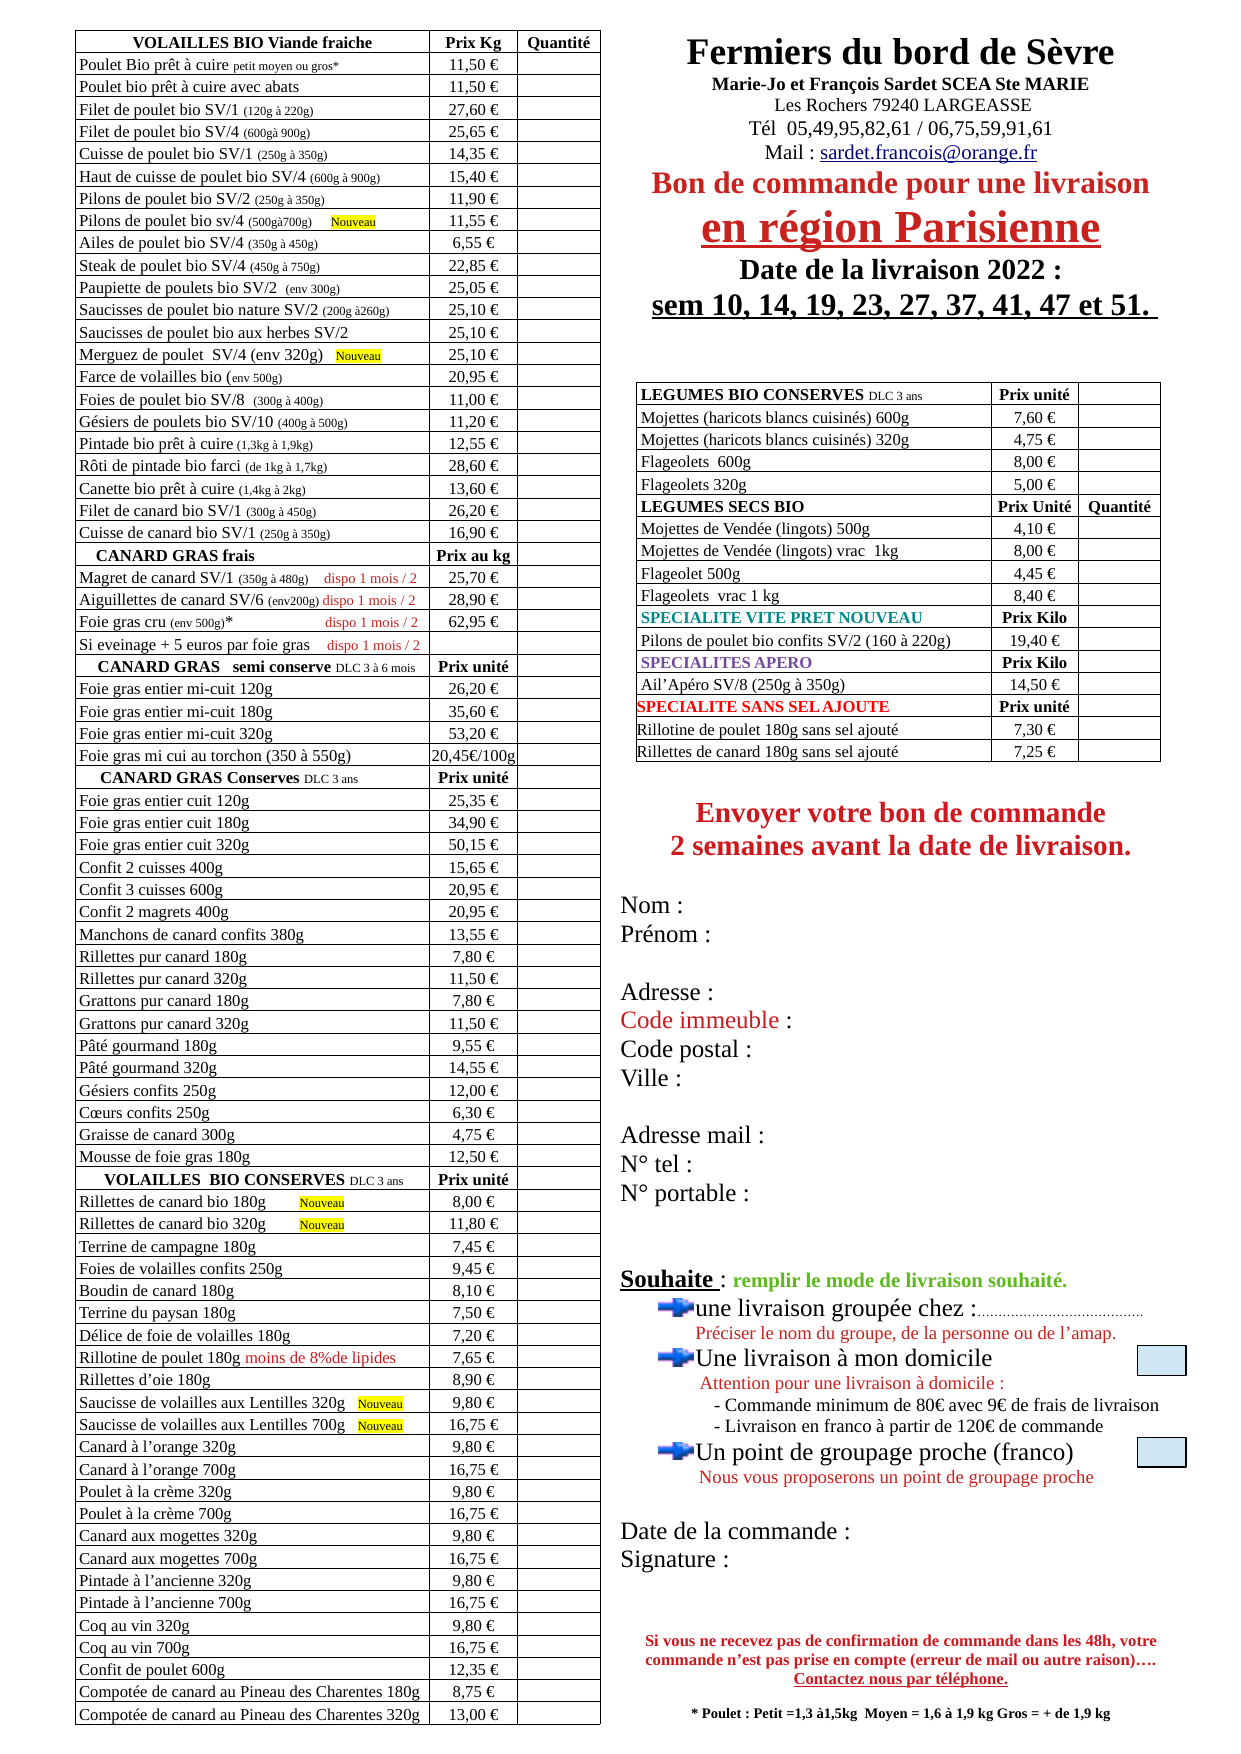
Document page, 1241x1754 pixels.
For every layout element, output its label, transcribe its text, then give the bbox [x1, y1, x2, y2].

table_cell Flageolets vrac 1 kg [637, 584, 991, 605]
table_cell 9,80 € [430, 1435, 517, 1456]
table_cell 26,20 € [430, 677, 517, 698]
table_cell CANARD GRAS frais [76, 543, 429, 564]
table_cell Coq au vin 700g [76, 1636, 429, 1657]
table_cell 11,90 € [430, 187, 517, 208]
table_cell Foie gras entier mi-cuit 180g [76, 699, 429, 721]
text Bon de commande pour une livraison [620, 164, 1181, 200]
table_cell [518, 209, 600, 230]
table_cell 16,75 € [430, 1413, 517, 1434]
table_cell Cuisse de canard bio SV/1 (250g à 350g) [76, 521, 429, 542]
table_cell Foie gras entier mi-cuit 320g [76, 722, 429, 743]
table_cell Canette bio prêt à cuire (1,4kg à 2kg) [76, 476, 429, 498]
text sem 10, 14, 19, 23, 27, 37, 41, 47 et 51. [620, 286, 1181, 322]
table_cell 19,40 € [992, 628, 1078, 649]
table_header [1079, 383, 1160, 404]
table_cell 4,75 € [430, 1123, 517, 1144]
table_cell Confit 2 magrets 400g [76, 900, 429, 921]
table_cell Ail’Apéro SV/8 (250g à 350g) [637, 673, 991, 694]
table_cell SPECIALITE VITE PRET NOUVEAU [637, 606, 991, 627]
text Nom : [620, 891, 1181, 919]
table_cell [518, 1234, 600, 1256]
table_cell [518, 1390, 600, 1412]
table_cell [518, 989, 600, 1010]
table_cell SPECIALITES APERO [637, 651, 991, 672]
table_cell [1079, 517, 1160, 538]
table_cell Terrine de campagne 180g [76, 1234, 429, 1256]
table_cell Grattons pur canard 180g [76, 989, 429, 1010]
table_cell [518, 97, 600, 119]
text en région Parisienne [620, 200, 1181, 252]
table_cell Prix Kilo [992, 651, 1078, 672]
text Code postal : [620, 1034, 1181, 1063]
table_cell [518, 320, 600, 342]
table_cell Coq au vin 320g [76, 1613, 429, 1634]
table_cell Rillettes de canard bio 180g Nouveau [76, 1190, 429, 1211]
table_cell 25,65 € [430, 120, 517, 141]
table_cell Graisse de canard 300g [76, 1123, 429, 1144]
table_cell Cœurs confits 250g [76, 1101, 429, 1122]
table_cell [518, 142, 600, 163]
table_cell 7,60 € [992, 405, 1078, 427]
table_cell Poulet Bio prêt à cuire petit moyen ou gros* [76, 53, 429, 74]
table_cell Rillettes de canard bio 320g Nouveau [76, 1212, 429, 1233]
table_cell [518, 811, 600, 832]
table_cell Saucisse de volailles aux Lentilles 700g Nouveau [76, 1413, 429, 1434]
text N° tel : [620, 1149, 1181, 1178]
table_cell 34,90 € [430, 811, 517, 832]
table_cell [518, 588, 600, 609]
table_cell [518, 1435, 600, 1456]
table_cell [518, 900, 600, 921]
table_cell [518, 164, 600, 186]
table_cell Pilons de poulet bio sv/4 (500gà700g) Nouveau [76, 209, 429, 230]
table_cell [1079, 628, 1160, 649]
table_cell Canard aux mogettes 700g [76, 1546, 429, 1568]
table_cell [518, 1702, 600, 1724]
table_cell 13,00 € [430, 1702, 517, 1724]
table_cell [518, 1636, 600, 1657]
table_cell [518, 231, 600, 252]
table_cell 27,60 € [430, 97, 517, 119]
table_cell [518, 476, 600, 498]
table_cell 11,50 € [430, 75, 517, 96]
table_cell 8,00 € [992, 539, 1078, 560]
table_cell [518, 432, 600, 453]
table_cell [1079, 584, 1160, 605]
table_cell Filet de poulet bio SV/4 (600gà 900g) [76, 120, 429, 141]
picture [658, 1348, 694, 1367]
table_cell Rillettes d’oie 180g [76, 1368, 429, 1389]
table_cell Délice de foie de volailles 180g [76, 1324, 429, 1345]
table_cell Cuisse de poulet bio SV/1 (250g à 350g) [76, 142, 429, 163]
text Prénom : [620, 919, 1181, 948]
table_cell 5,00 € [992, 472, 1078, 493]
table_cell [518, 187, 600, 208]
table_cell [518, 1101, 600, 1122]
table_cell [518, 1502, 600, 1523]
table_cell 25,10 € [430, 298, 517, 319]
table_cell Paupiette de poulets bio SV/2 (env 300g) [76, 276, 429, 297]
table_cell Confit de poulet 600g [76, 1658, 429, 1679]
table_cell [518, 521, 600, 542]
table_cell [518, 1167, 600, 1189]
table_cell LEGUMES SECS BIO [637, 495, 991, 516]
table_cell Poulet à la crème 700g [76, 1502, 429, 1523]
text Envoyer votre bon de commande [620, 795, 1181, 828]
text Si vous ne recevez pas de confirmation de commande dans les 48h, votre commande n’est pas prise en compte (erreur de mail ou autre raison)…. Contactez nous par téléphone. [620, 1631, 1181, 1688]
table_cell [518, 789, 600, 810]
table_cell Confit 2 cuisses 400g [76, 855, 429, 877]
table_cell [518, 566, 600, 587]
table_cell [518, 1591, 600, 1612]
table_cell 8,10 € [430, 1279, 517, 1300]
table_cell 11,00 € [430, 387, 517, 408]
table_cell [518, 1279, 600, 1300]
table_cell [518, 878, 600, 899]
table_cell 20,95 € [430, 878, 517, 899]
table_cell Prix unité [430, 766, 517, 787]
table_cell Pilons de poulet bio SV/2 (250g à 350g) [76, 187, 429, 208]
text - Commande minimum de 80€ avec 9€ de frais de livraison [620, 1394, 1181, 1415]
table_cell [518, 1123, 600, 1144]
table_cell Mojettes de Vendée (lingots) vrac 1kg [637, 539, 991, 560]
table_cell 7,80 € [430, 989, 517, 1010]
table_cell Ailes de poulet bio SV/4 (350g à 450g) [76, 231, 429, 252]
table_cell Gésiers confits 250g [76, 1078, 429, 1099]
text Préciser le nom du groupe, de la personne ou de l’amap. [620, 1322, 1181, 1343]
table_cell [518, 454, 600, 475]
table_cell Merguez de poulet SV/4 (env 320g) Nouveau [76, 343, 429, 364]
table_cell Magret de canard SV/1 (350g à 480g) dispo 1 mois / 2 [76, 566, 429, 587]
table_cell [1079, 740, 1160, 761]
table_cell [518, 833, 600, 854]
table_cell 7,20 € [430, 1324, 517, 1345]
table_cell Steak de poulet bio SV/4 (450g à 750g) [76, 254, 429, 275]
table_cell [518, 410, 600, 431]
table_cell Prix au kg [430, 543, 517, 564]
table_cell [518, 744, 600, 765]
table_cell 16,90 € [430, 521, 517, 542]
table_cell 12,50 € [430, 1145, 517, 1166]
table_cell [518, 766, 600, 787]
table_cell 25,10 € [430, 320, 517, 342]
table_cell Mojettes de Vendée (lingots) 500g [637, 517, 991, 538]
table_cell [518, 1034, 600, 1055]
table_cell 9,80 € [430, 1613, 517, 1634]
table_cell 8,75 € [430, 1680, 517, 1701]
table_cell 25,10 € [430, 343, 517, 364]
table_cell Compotée de canard au Pineau des Charentes 180g [76, 1680, 429, 1701]
table_cell 9,55 € [430, 1034, 517, 1055]
table_cell VOLAILLES BIO CONSERVES DLC 3 ans [76, 1167, 429, 1189]
table_cell [518, 655, 600, 676]
text Mail : sardet.francois@orange.fr [620, 140, 1181, 164]
table_cell 11,50 € [430, 1011, 517, 1033]
table_cell [518, 1457, 600, 1478]
table_cell [1079, 472, 1160, 493]
text * Poulet : Petit =1,3 à1,5kg Moyen = 1,6 à 1,9 kg Gros = + de 1,9 kg [620, 1705, 1181, 1722]
table_cell [518, 343, 600, 364]
table_cell [518, 53, 600, 74]
table_cell [518, 1480, 600, 1501]
table_cell Mousse de foie gras 180g [76, 1145, 429, 1166]
table_cell [1079, 673, 1160, 694]
picture [658, 1298, 694, 1317]
table_header Quantité [518, 31, 600, 52]
table_cell Si eveinage + 5 euros par foie gras dispo 1 mois / 2 [76, 632, 429, 654]
table_cell 53,20 € [430, 722, 517, 743]
table_cell Prix unité [992, 695, 1078, 716]
table_cell Pintade à l’ancienne 700g [76, 1591, 429, 1612]
table_cell [1079, 539, 1160, 560]
table_cell Flageolets 320g [637, 472, 991, 493]
table_cell 25,05 € [430, 276, 517, 297]
table_cell Pâté gourmand 320g [76, 1056, 429, 1077]
table_cell Saucisse de volailles aux Lentilles 320g Nouveau [76, 1390, 429, 1412]
table_cell Prix Kilo [992, 606, 1078, 627]
table_cell 7,65 € [430, 1346, 517, 1367]
table_cell 11,55 € [430, 209, 517, 230]
table_cell Rôti de pintade bio farci (de 1kg à 1,7kg) [76, 454, 429, 475]
text Nous vous proposerons un point de groupage proche [620, 1466, 1181, 1487]
table_cell 35,60 € [430, 699, 517, 721]
table_cell [1079, 717, 1160, 739]
table_cell Gésiers de poulets bio SV/10 (400g à 500g) [76, 410, 429, 431]
text - Livraison en franco à partir de 120€ de commande [620, 1415, 1181, 1437]
table_cell [518, 543, 600, 564]
table_cell [518, 967, 600, 988]
text Signature : [620, 1544, 1181, 1573]
table_cell [518, 499, 600, 520]
table_cell 20,95 € [430, 365, 517, 386]
table_cell [518, 632, 600, 654]
table_cell [518, 1613, 600, 1634]
table_cell Canard à l’orange 320g [76, 1435, 429, 1456]
table_cell Rillettes pur canard 320g [76, 967, 429, 988]
table_cell [518, 699, 600, 721]
table_cell [518, 1212, 600, 1233]
table_cell [518, 365, 600, 386]
table_cell 14,55 € [430, 1056, 517, 1077]
table_cell [430, 632, 517, 654]
table_cell 8,40 € [992, 584, 1078, 605]
table_cell Prix unité [430, 655, 517, 676]
text 2 semaines avant la date de livraison. [620, 828, 1181, 862]
table_cell [518, 1056, 600, 1077]
table_cell Grattons pur canard 320g [76, 1011, 429, 1033]
table_cell [518, 1658, 600, 1679]
table_cell [1079, 695, 1160, 716]
table_cell Quantité [1079, 495, 1160, 516]
table_header Prix Kg [430, 31, 517, 52]
table_cell 50,15 € [430, 833, 517, 854]
table_cell Poulet à la crème 320g [76, 1480, 429, 1501]
table_cell Filet de canard bio SV/1 (300g à 450g) [76, 499, 429, 520]
table_cell Rillotine de poulet 180g moins de 8%de lipides [76, 1346, 429, 1367]
list Une livraison à mon domicile [658, 1343, 1181, 1372]
table_cell [518, 677, 600, 698]
table_cell [518, 1190, 600, 1211]
table_cell [1079, 606, 1160, 627]
table_cell 7,50 € [430, 1301, 517, 1322]
table_cell [518, 1569, 600, 1590]
table_cell 28,90 € [430, 588, 517, 609]
table_cell 9,80 € [430, 1480, 517, 1501]
table_cell Saucisses de poulet bio nature SV/2 (200g à260g) [76, 298, 429, 319]
table_cell Compotée de canard au Pineau des Charentes 320g [76, 1702, 429, 1724]
table_cell 13,60 € [430, 476, 517, 498]
table_cell [518, 276, 600, 297]
table_cell Foie gras entier cuit 120g [76, 789, 429, 810]
table_cell 16,75 € [430, 1546, 517, 1568]
table_cell 12,35 € [430, 1658, 517, 1679]
table_cell Terrine du paysan 180g [76, 1301, 429, 1322]
table_cell Confit 3 cuisses 600g [76, 878, 429, 899]
table_cell 4,45 € [992, 561, 1078, 583]
table_cell [1079, 428, 1160, 449]
table_cell 8,00 € [430, 1190, 517, 1211]
table_cell Foies de poulet bio SV/8 (300g à 400g) [76, 387, 429, 408]
table_cell [518, 387, 600, 408]
table_cell [518, 722, 600, 743]
table_cell 16,75 € [430, 1636, 517, 1657]
table_cell Prix Unité [992, 495, 1078, 516]
table_cell [518, 75, 600, 96]
table_cell 15,65 € [430, 855, 517, 877]
table_cell 12,00 € [430, 1078, 517, 1099]
list Un point de groupage proche (franco) [658, 1437, 1137, 1466]
table_cell 16,75 € [430, 1457, 517, 1478]
table_cell 22,85 € [430, 254, 517, 275]
table_cell 6,30 € [430, 1101, 517, 1122]
table_cell 25,70 € [430, 566, 517, 587]
table_cell [1079, 561, 1160, 583]
table_cell 7,25 € [992, 740, 1078, 761]
text Tél 05,49,95,82,61 / 06,75,59,91,61 [620, 116, 1181, 140]
text Date de la livraison 2022 : [620, 252, 1181, 286]
table_cell [518, 1680, 600, 1701]
table_cell Canard aux mogettes 320g [76, 1524, 429, 1545]
table_cell 16,75 € [430, 1591, 517, 1612]
table_cell 14,35 € [430, 142, 517, 163]
text Adresse mail : [620, 1121, 1181, 1149]
table_cell 20,45€/100g [430, 744, 517, 765]
table_cell Flageolets 600g [637, 450, 991, 471]
text Adresse : [620, 977, 1181, 1006]
table_cell 4,75 € [992, 428, 1078, 449]
table_cell 4,10 € [992, 517, 1078, 538]
table_cell 7,80 € [430, 945, 517, 966]
table_cell Foie gras mi cui au torchon (350 à 550g) [76, 744, 429, 765]
table_cell Mojettes (haricots blancs cuisinés) 600g [637, 405, 991, 427]
table_cell [518, 120, 600, 141]
table_cell 14,50 € [992, 673, 1078, 694]
table_cell 9,80 € [430, 1390, 517, 1412]
table_cell Rillettes de canard 180g sans sel ajouté [637, 740, 991, 761]
table_cell [518, 610, 600, 631]
table_cell Foie gras entier cuit 320g [76, 833, 429, 854]
text Souhaite : remplir le mode de livraison souhaité. [620, 1264, 1181, 1293]
table_cell 12,55 € [430, 432, 517, 453]
table_cell [1079, 450, 1160, 471]
table_cell Flageolet 500g [637, 561, 991, 583]
list une livraison groupée chez :…………………………………. [658, 1293, 1181, 1322]
table_cell 11,80 € [430, 1212, 517, 1233]
table_cell 16,75 € [430, 1502, 517, 1523]
table_header Prix unité [992, 383, 1078, 404]
table_header LEGUMES BIO CONSERVES DLC 3 ans [637, 383, 991, 404]
table_cell Boudin de canard 180g [76, 1279, 429, 1300]
table_cell Aiguillettes de canard SV/6 (env200g) dispo 1 mois / 2 [76, 588, 429, 609]
table_cell Rillettes pur canard 180g [76, 945, 429, 966]
table_cell [518, 1011, 600, 1033]
table_cell 9,80 € [430, 1524, 517, 1545]
table_cell Foie gras cru (env 500g)* dispo 1 mois / 2 [76, 610, 429, 631]
table_cell [518, 945, 600, 966]
table_cell [518, 1413, 600, 1434]
table_cell Foie gras entier cuit 180g [76, 811, 429, 832]
table_cell [518, 1324, 600, 1345]
table_cell [518, 922, 600, 943]
table_cell Rillotine de poulet 180g sans sel ajouté [637, 717, 991, 739]
text Marie-Jo et François Sardet SCEA Ste MARIE [620, 73, 1181, 94]
table_cell [518, 1301, 600, 1322]
table_cell Farce de volailles bio (env 500g) [76, 365, 429, 386]
table_cell Pilons de poulet bio confits SV/2 (160 à 220g) [637, 628, 991, 649]
table_cell [518, 1546, 600, 1568]
table_cell 7,30 € [992, 717, 1078, 739]
table_cell Foies de volailles confits 250g [76, 1257, 429, 1278]
table_cell Pâté gourmand 180g [76, 1034, 429, 1055]
table_cell 13,55 € [430, 922, 517, 943]
table_cell Foie gras entier mi-cuit 120g [76, 677, 429, 698]
text Les Rochers 79240 LARGEASSE [620, 94, 1181, 116]
table_cell Manchons de canard confits 380g [76, 922, 429, 943]
table_cell [1079, 405, 1160, 427]
text Ville : [620, 1063, 1181, 1092]
table_cell CANARD GRAS semi conserve DLC 3 à 6 mois [76, 655, 429, 676]
table_header VOLAILLES BIO Viande fraiche [76, 31, 429, 52]
table_cell 11,50 € [430, 967, 517, 988]
table_cell 9,45 € [430, 1257, 517, 1278]
table_cell [518, 1346, 600, 1367]
table_cell 7,45 € [430, 1234, 517, 1256]
table_cell 62,95 € [430, 610, 517, 631]
table_cell [518, 254, 600, 275]
table_cell [518, 1145, 600, 1166]
table_cell 11,50 € [430, 53, 517, 74]
table_cell 9,80 € [430, 1569, 517, 1590]
table_cell Saucisses de poulet bio aux herbes SV/2 [76, 320, 429, 342]
table_cell Poulet bio prêt à cuire avec abats [76, 75, 429, 96]
table_cell Filet de poulet bio SV/1 (120g à 220g) [76, 97, 429, 119]
table_cell SPECIALITE SANS SEL AJOUTE [637, 695, 991, 716]
table_cell Haut de cuisse de poulet bio SV/4 (600g à 900g) [76, 164, 429, 186]
picture [658, 1442, 694, 1460]
table_cell [518, 1524, 600, 1545]
table_cell 26,20 € [430, 499, 517, 520]
table_cell 15,40 € [430, 164, 517, 186]
table_cell 25,35 € [430, 789, 517, 810]
table_cell Pintade bio prêt à cuire (1,3kg à 1,9kg) [76, 432, 429, 453]
table_cell 28,60 € [430, 454, 517, 475]
table_cell [518, 1257, 600, 1278]
table_cell [518, 1368, 600, 1389]
table_cell Mojettes (haricots blancs cuisinés) 320g [637, 428, 991, 449]
table_cell 6,55 € [430, 231, 517, 252]
table_cell [518, 855, 600, 877]
table_cell 11,20 € [430, 410, 517, 431]
text Fermiers du bord de Sèvre [620, 29, 1181, 73]
table_cell 8,00 € [992, 450, 1078, 471]
text Attention pour une livraison à domicile : [620, 1372, 1181, 1394]
table_cell Prix unité [430, 1167, 517, 1189]
table_cell 20,95 € [430, 900, 517, 921]
text N° portable : [620, 1178, 1181, 1207]
table_cell [518, 1078, 600, 1099]
table_cell CANARD GRAS Conserves DLC 3 ans [76, 766, 429, 787]
table_cell [518, 298, 600, 319]
text Date de la commande : [620, 1516, 1181, 1544]
table_cell Canard à l’orange 700g [76, 1457, 429, 1478]
table_cell Pintade à l’ancienne 320g [76, 1569, 429, 1590]
table_cell 8,90 € [430, 1368, 517, 1389]
table_cell [1079, 651, 1160, 672]
text Code immeuble : [620, 1006, 1181, 1034]
